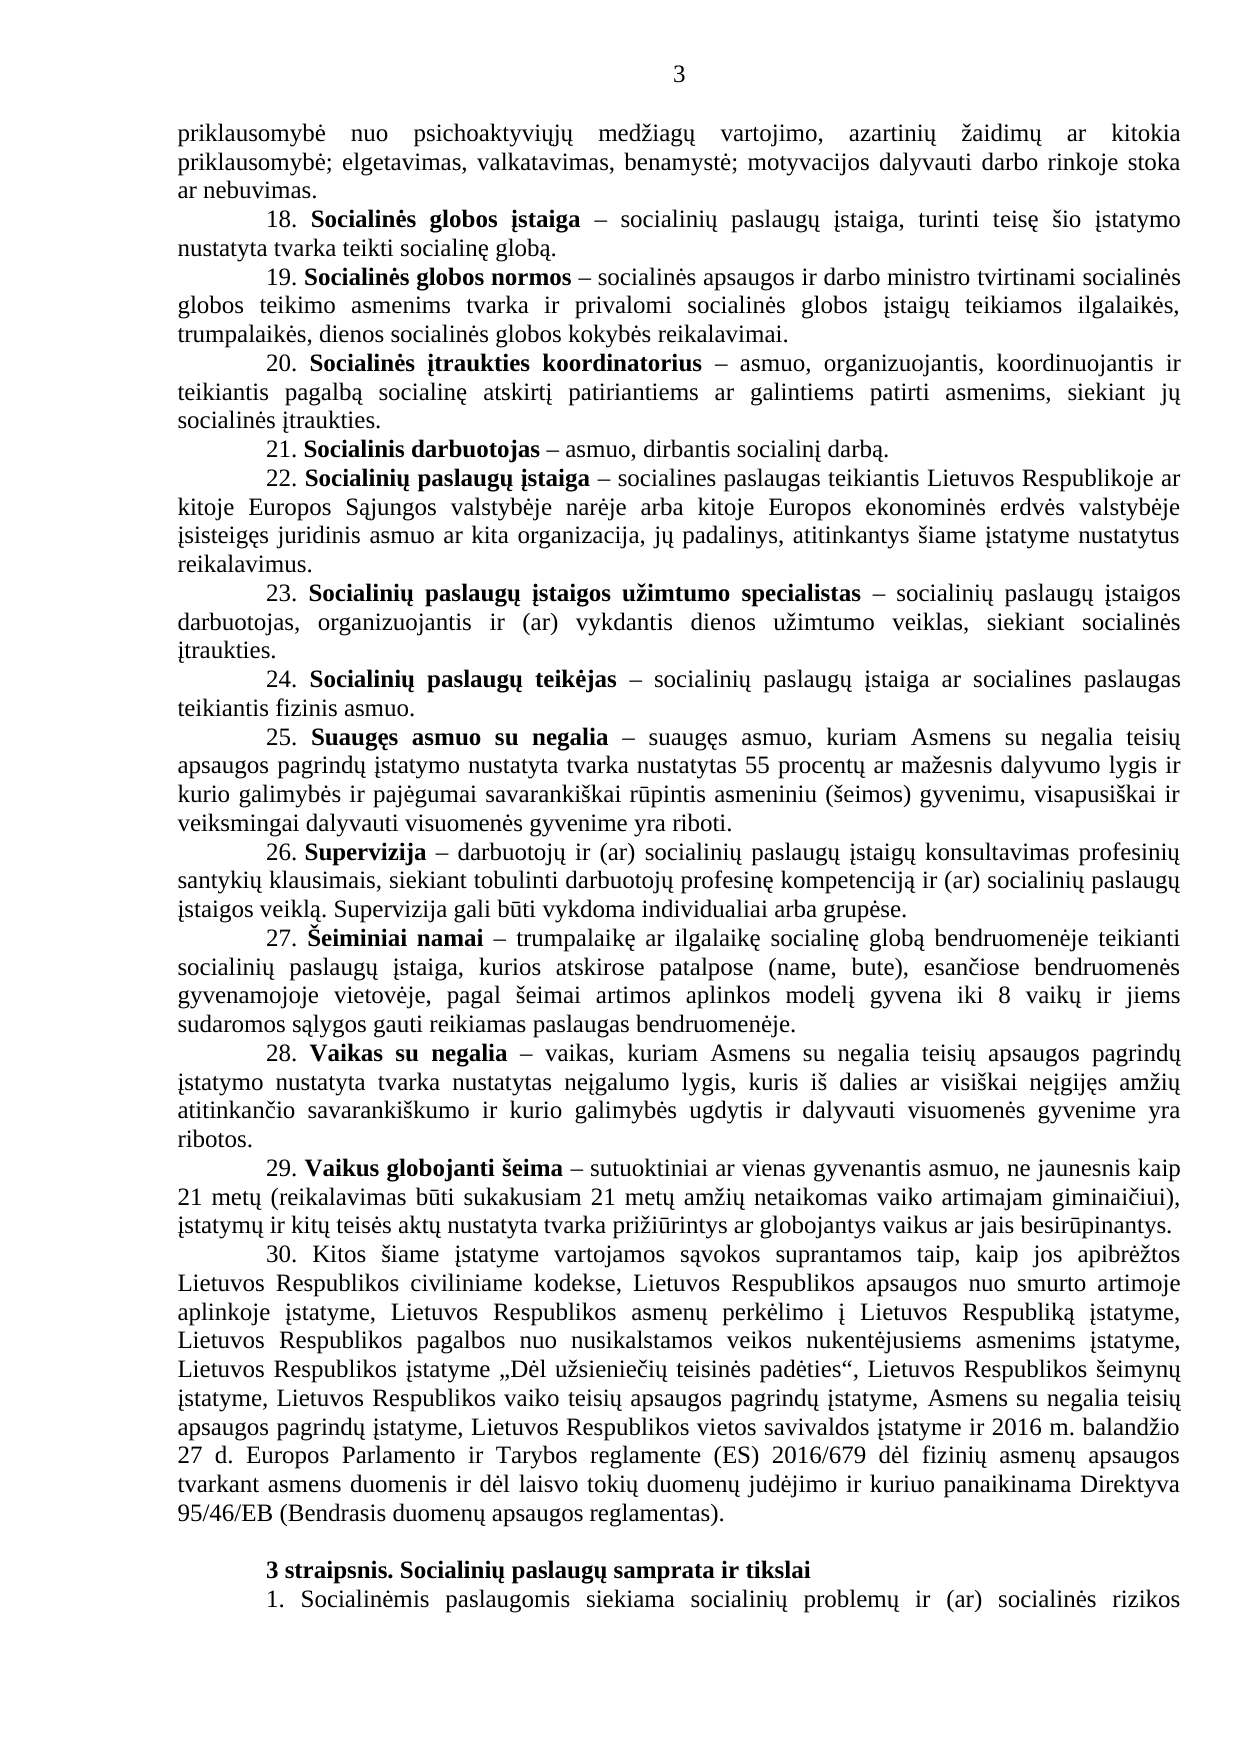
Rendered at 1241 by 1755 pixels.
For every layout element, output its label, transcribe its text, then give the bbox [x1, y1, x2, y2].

text 22. Socialinių paslaugų įstaiga – socialines paslaugas teikiantis Lietuvos Respublikoje ar kitoje Europos Sąjungos valstybėje narėje arba kitoje Europos ekonominės erdvės valstybėje įsisteigęs juridinis asmuo ar kita organizacija, jų padalinys, atitinkantys šiame įstatyme nustatytus reikalavimus. [177, 463, 1181, 578]
text 21. Socialinis darbuotojas – asmuo, dirbantis socialinį darbą. [177, 434, 1181, 463]
text 20. Socialinės įtraukties koordinatorius – asmuo, organizuojantis, koordinuojantis ir teikiantis pagalbą socialinę atskirtį patiriantiems ar galintiems patirti asmenims, siekiant jų socialinės įtraukties. [177, 348, 1181, 434]
text 28. Vaikas su negalia – vaikas, kuriam Asmens su negalia teisių apsaugos pagrindų įstatymo nustatyta tvarka nustatytas neįgalumo lygis, kuris iš dalies ar visiškai neįgijęs amžių atitinkančio savarankiškumo ir kurio galimybės ugdytis ir dalyvauti visuomenės gyvenime yra ribotos. [177, 1038, 1181, 1153]
text 29. Vaikus globojanti šeima – sutuoktiniai ar vienas gyvenantis asmuo, ne jaunesnis kaip 21 metų (reikalavimas būti sukakusiam 21 metų amžių netaikomas vaiko artimajam giminaičiui), įstatymų ir kitų teisės aktų nustatyta tvarka prižiūrintys ar globojantys vaikus ar jais besirūpinantys. [177, 1153, 1181, 1239]
text 26. Supervizija – darbuotojų ir (ar) socialinių paslaugų įstaigų konsultavimas profesinių santykių klausimais, siekiant tobulinti darbuotojų profesinę kompetenciją ir (ar) socialinių paslaugų įstaigos veiklą. Supervizija gali būti vykdoma individualiai arba grupėse. [177, 837, 1181, 923]
text 1. Socialinėmis paslaugomis siekiama socialinių problemų ir (ar) socialinės rizikos [177, 1584, 1181, 1613]
text 27. Šeiminiai namai – trumpalaikę ar ilgalaikę socialinę globą bendruomenėje teikianti socialinių paslaugų įstaiga, kurios atskirose patalpose (name, bute), esančiose bendruomenės gyvenamojoje vietovėje, pagal šeimai artimos aplinkos modelį gyvena iki 8 vaikų ir jiems sudaromos sąlygos gauti reikiamas paslaugas bendruomenėje. [177, 923, 1181, 1038]
text 23. Socialinių paslaugų įstaigos užimtumo specialistas – socialinių paslaugų įstaigos darbuotojas, organizuojantis ir (ar) vykdantis dienos užimtumo veiklas, siekiant socialinės įtraukties. [177, 578, 1181, 664]
text 18. Socialinės globos įstaiga – socialinių paslaugų įstaiga, turinti teisę šio įstatymo nustatyta tvarka teikti socialinę globą. [177, 204, 1181, 262]
text priklausomybė nuo psichoaktyviųjų medžiagų vartojimo, azartinių žaidimų ar kitokia priklausomybė; elgetavimas, valkatavimas, benamystė; motyvacijos dalyvauti darbo rinkoje stoka ar nebuvimas. [177, 118, 1181, 204]
text 25. Suaugęs asmuo su negalia – suaugęs asmuo, kuriam Asmens su negalia teisių apsaugos pagrindų įstatymo nustatyta tvarka nustatytas 55 procentų ar mažesnis dalyvumo lygis ir kurio galimybės ir pajėgumai savarankiškai rūpintis asmeniniu (šeimos) gyvenimu, visapusiškai ir veiksmingai dalyvauti visuomenės gyvenime yra riboti. [177, 722, 1181, 837]
text 24. Socialinių paslaugų teikėjas – socialinių paslaugų įstaiga ar socialines paslaugas teikiantis fizinis asmuo. [177, 664, 1181, 722]
text 3 straipsnis. Socialinių paslaugų samprata ir tikslai [177, 1556, 1181, 1584]
text 19. Socialinės globos normos – socialinės apsaugos ir darbo ministro tvirtinami socialinės globos teikimo asmenims tvarka ir privalomi socialinės globos įstaigų teikiamos ilgalaikės, trumpalaikės, dienos socialinės globos kokybės reikalavimai. [177, 262, 1181, 348]
text 30. Kitos šiame įstatyme vartojamos sąvokos suprantamos taip, kaip jos apibrėžtos Lietuvos Respublikos civiliniame kodekse, Lietuvos Respublikos apsaugos nuo smurto artimoje aplinkoje įstatyme, Lietuvos Respublikos asmenų perkėlimo į Lietuvos Respubliką įstatyme, Lietuvos Respublikos pagalbos nuo nusikalstamos veikos nukentėjusiems asmenims įstatyme, Lietuvos Respublikos įstatyme „Dėl užsieniečių teisinės padėties“, Lietuvos Respublikos šeimynų įstatyme, Lietuvos Respublikos vaiko teisių apsaugos pagrindų įstatyme, Asmens su negalia teisių apsaugos pagrindų įstatyme, Lietuvos Respublikos vietos savivaldos įstatyme ir 2016 m. balandžio 27 d. Europos Parlamento ir Tarybos reglamente (ES) 2016/679 dėl fizinių asmenų apsaugos tvarkant asmens duomenis ir dėl laisvo tokių duomenų judėjimo ir kuriuo panaikinama Direktyva 95/46/EB (Bendrasis duomenų apsaugos reglamentas). [177, 1239, 1181, 1527]
